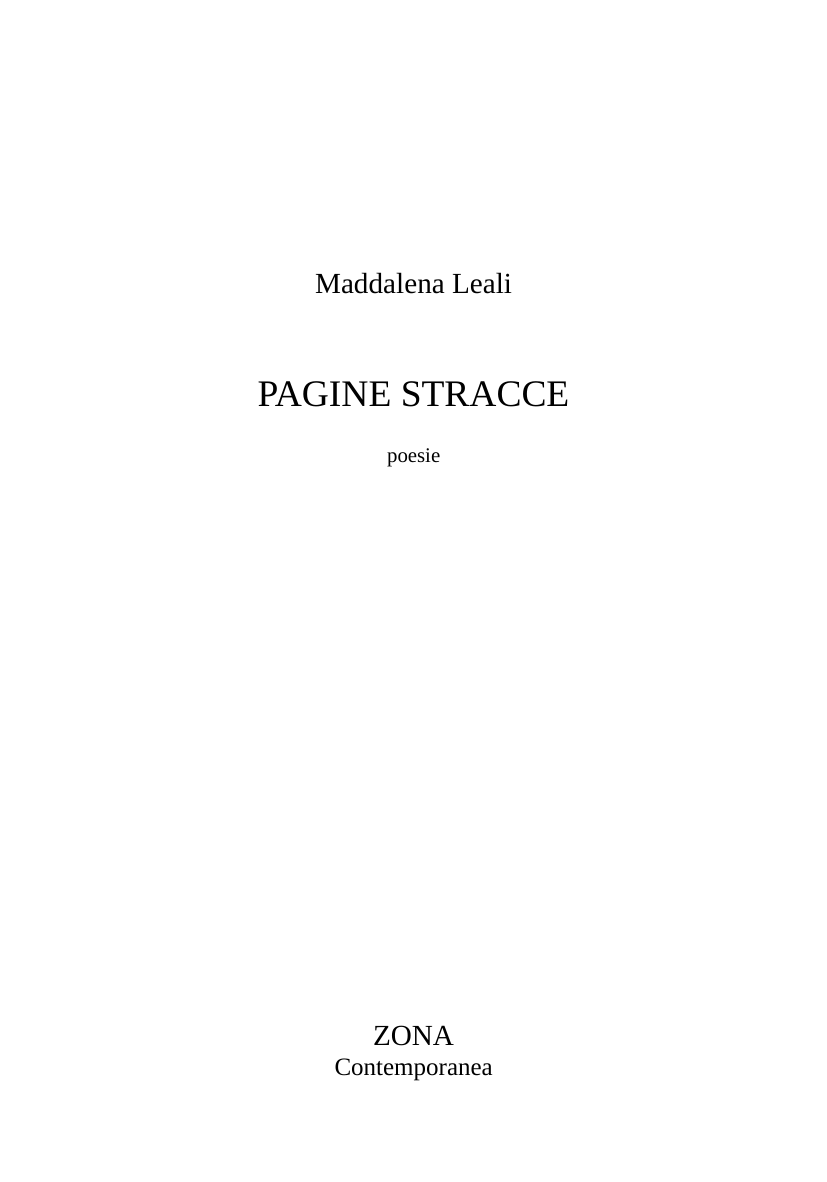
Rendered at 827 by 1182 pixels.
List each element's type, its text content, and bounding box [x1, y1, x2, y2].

text PAGINE STRACCE poesie [88, 371, 738, 467]
text Maddalena Leali [88, 266, 738, 299]
text Zona Contemporanea [88, 1018, 738, 1080]
